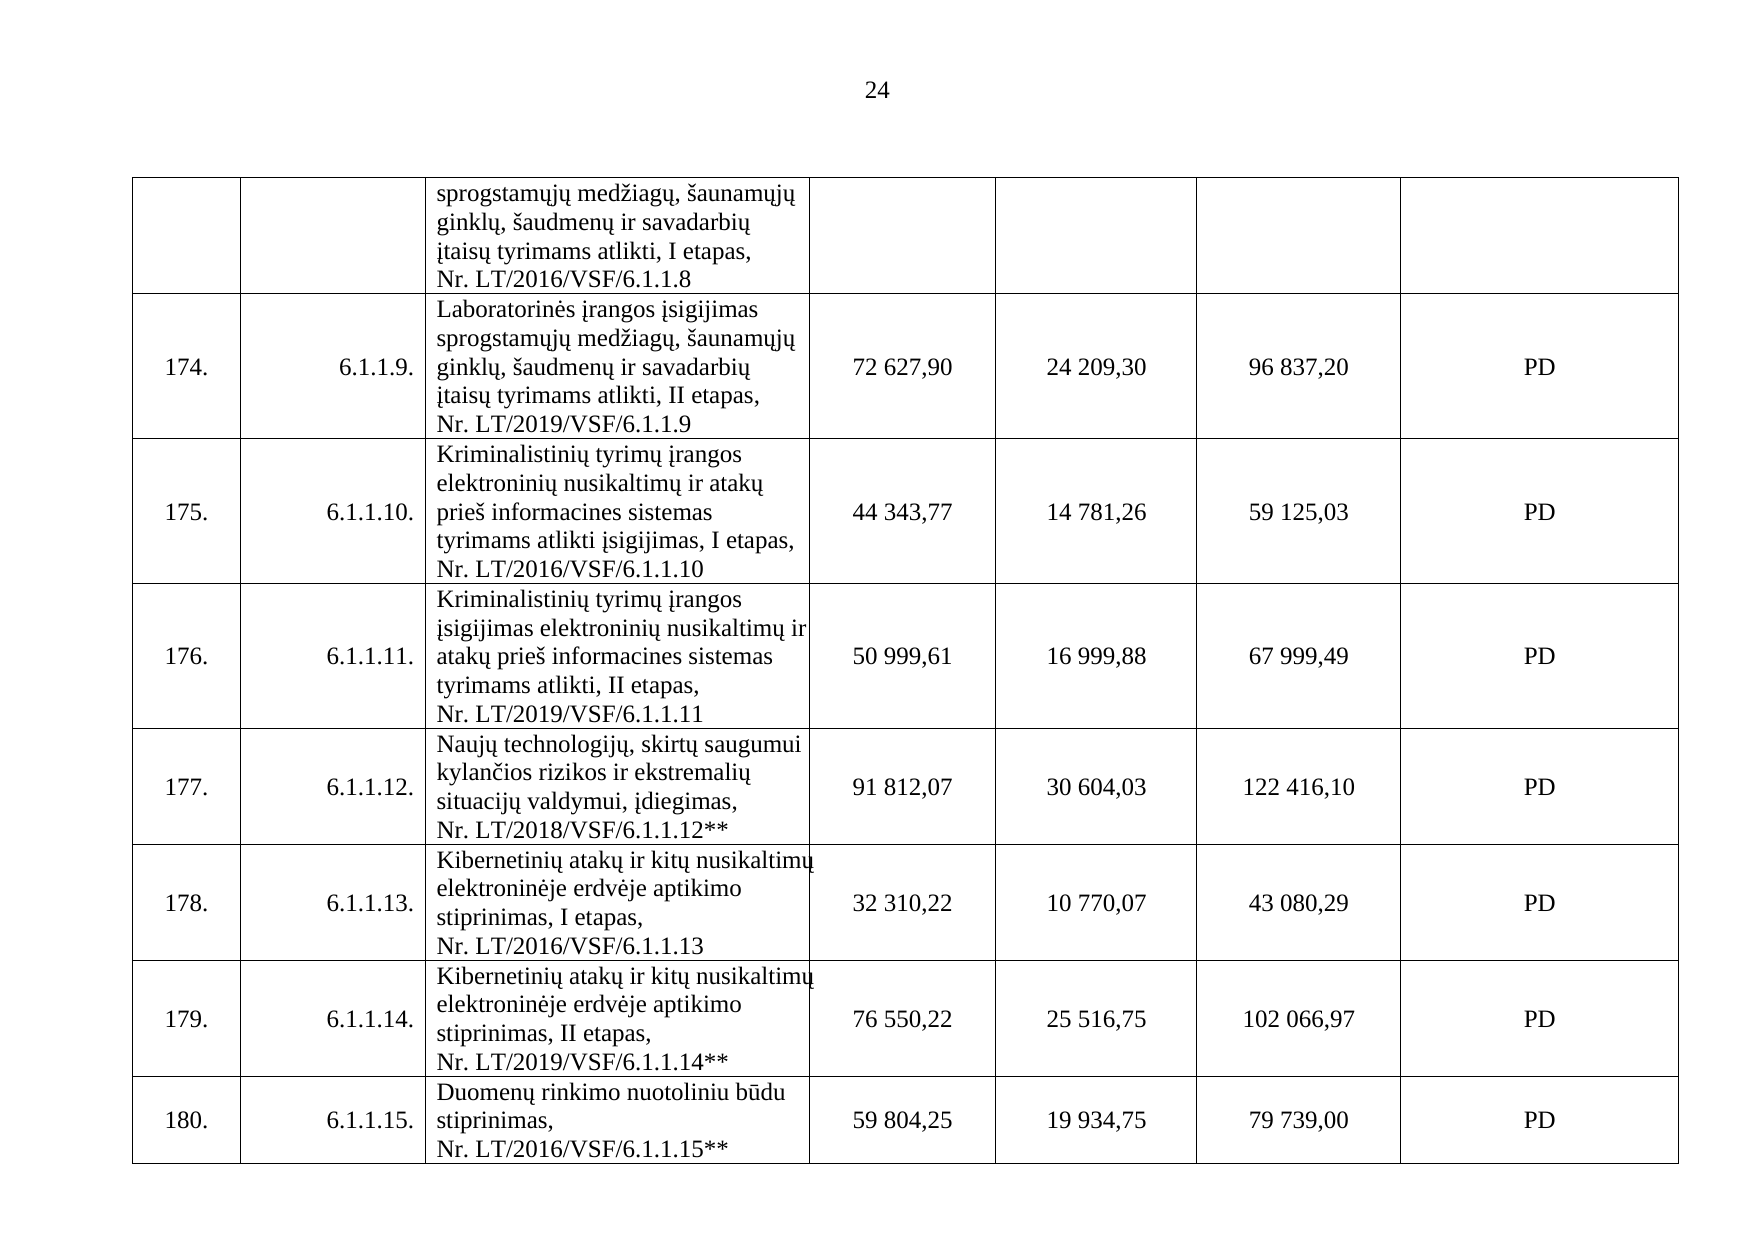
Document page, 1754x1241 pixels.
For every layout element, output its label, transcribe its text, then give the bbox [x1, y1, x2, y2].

table_cell Naujų technologijų, skirtų saugumui kylančios rizikos ir ekstremalių situacijų valdymui, įdiegimas, Nr. LT/2018/VSF/6.1.1.12** [426, 729, 809, 844]
table_cell 25 516,75 [996, 961, 1196, 1076]
table_cell 6.1.1.11. [241, 584, 425, 728]
table_cell Duomenų rinkimo nuotoliniu būdu stiprinimas, Nr. LT/2016/VSF/6.1.1.15** [426, 1077, 809, 1163]
table_cell 14 781,26 [996, 439, 1196, 583]
table_cell 174. [133, 294, 240, 438]
table_cell PD [1401, 729, 1678, 844]
table_cell Kibernetinių atakų ir kitų nusikaltimų elektroninėje erdvėje aptikimo stiprinimas, II etapas, Nr. LT/2019/VSF/6.1.1.14** [426, 961, 809, 1076]
table_cell [996, 178, 1196, 293]
table_cell [1679, 438, 1684, 583]
table_cell 6.1.1.15. [241, 1077, 425, 1163]
table_cell 179. [133, 961, 240, 1076]
table_cell 6.1.1.13. [241, 845, 425, 960]
table_cell 6.1.1.10. [241, 439, 425, 583]
table_cell 24 209,30 [996, 294, 1196, 438]
table_cell Laboratorinės įrangos įsigijimas sprogstamųjų medžiagų, šaunamųjų ginklų, šaudmenų ir savadarbių įtaisų tyrimams atlikti, II etapas, Nr. LT/2019/VSF/6.1.1.9 [426, 294, 809, 438]
table_cell 177. [133, 729, 240, 844]
table_cell 79 739,00 [1197, 1077, 1400, 1163]
table_cell [241, 178, 425, 293]
table_cell PD [1401, 845, 1678, 960]
table_cell 67 999,49 [1197, 584, 1400, 728]
table_cell 180. [133, 1077, 240, 1163]
table_cell [1679, 583, 1684, 728]
table_cell PD [1401, 1077, 1678, 1163]
table_cell 10 770,07 [996, 845, 1196, 960]
table_cell 175. [133, 439, 240, 583]
table_cell Kriminalistinių tyrimų įrangos elektroninių nusikaltimų ir atakų prieš informacines sistemas tyrimams atlikti įsigijimas, I etapas, Nr. LT/2016/VSF/6.1.1.10 [426, 439, 809, 583]
table_cell [1679, 293, 1684, 438]
table_cell 76 550,22 [810, 961, 995, 1076]
table_cell 6.1.1.9. [241, 294, 425, 438]
table_cell 176. [133, 584, 240, 728]
table_cell [1197, 178, 1400, 293]
table_cell 50 999,61 [810, 584, 995, 728]
table_cell sprogstamųjų medžiagų, šaunamųjų ginklų, šaudmenų ir savadarbių įtaisų tyrimams atlikti, I etapas, Nr. LT/2016/VSF/6.1.1.8 [426, 178, 809, 293]
table_cell Kibernetinių atakų ir kitų nusikaltimų elektroninėje erdvėje aptikimo stiprinimas, I etapas, Nr. LT/2016/VSF/6.1.1.13 [426, 845, 809, 960]
table_cell 32 310,22 [810, 845, 995, 960]
table_cell PD [1401, 294, 1678, 438]
table_cell 96 837,20 [1197, 294, 1400, 438]
table_cell [1679, 728, 1684, 844]
table_cell Kriminalistinių tyrimų įrangos įsigijimas elektroninių nusikaltimų ir atakų prieš informacines sistemas tyrimams atlikti, II etapas, Nr. LT/2019/VSF/6.1.1.11 [426, 584, 809, 728]
table_cell PD [1401, 439, 1678, 583]
table_cell 44 343,77 [810, 439, 995, 583]
table_cell 91 812,07 [810, 729, 995, 844]
table_cell 30 604,03 [996, 729, 1196, 844]
table_cell [810, 178, 995, 293]
table_cell 59 125,03 [1197, 439, 1400, 583]
table_cell 6.1.1.12. [241, 729, 425, 844]
table_cell [1679, 960, 1684, 1076]
table_cell [1679, 1076, 1684, 1163]
table_cell 59 804,25 [810, 1077, 995, 1163]
table_cell 72 627,90 [810, 294, 995, 438]
table_cell 122 416,10 [1197, 729, 1400, 844]
table_cell [1679, 177, 1684, 293]
table_cell [133, 178, 240, 293]
table_cell 178. [133, 845, 240, 960]
table_cell 102 066,97 [1197, 961, 1400, 1076]
table_cell 43 080,29 [1197, 845, 1400, 960]
table_cell [1679, 844, 1684, 960]
table_cell PD [1401, 584, 1678, 728]
table_cell 19 934,75 [996, 1077, 1196, 1163]
table_cell PD [1401, 961, 1678, 1076]
table_cell 6.1.1.14. [241, 961, 425, 1076]
table_cell [1401, 178, 1678, 293]
table_cell 16 999,88 [996, 584, 1196, 728]
